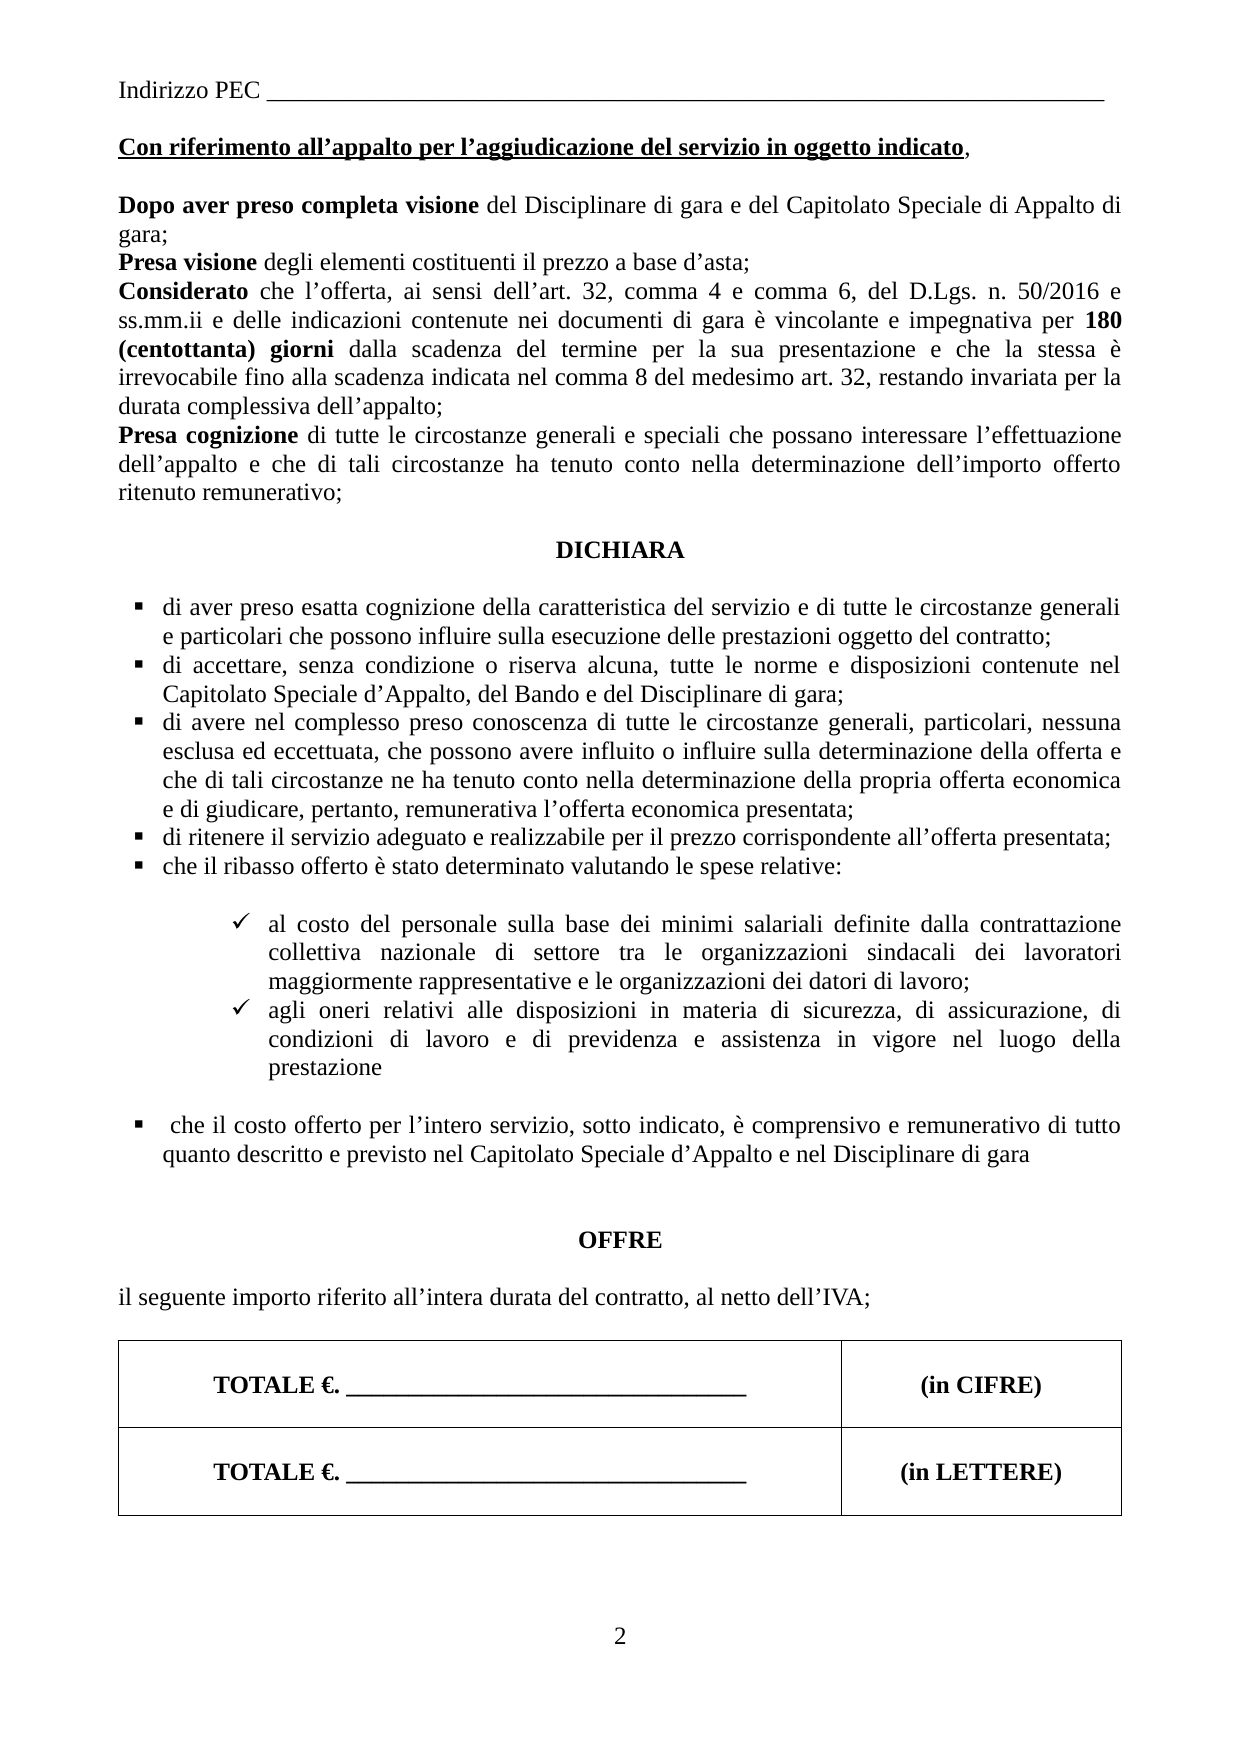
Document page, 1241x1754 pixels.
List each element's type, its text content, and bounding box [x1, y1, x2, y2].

text OFFRE [118, 1225, 1122, 1254]
text Presa visione degli elementi costituenti il prezzo a base d’asta; [118, 247, 1122, 276]
list agli oneri relativi alle disposizioni in materia di sicurezza, di assicurazione, di condizioni di lavoro e di previdenza e assistenza in vigore nel luogo della prestazione [231, 995, 1122, 1081]
table_header TOTALE €. ________________________________ [119, 1341, 841, 1427]
list al costo del personale sulla base dei minimi salariali definite dalla contrattazione collettiva nazionale di settore tra le organizzazioni sindacali dei lavoratori maggiormente rappresentative e le organizzazioni dei datori di lavoro; [231, 909, 1122, 995]
list di aver preso esatta cognizione della caratteristica del servizio e di tutte le circostanze generali e particolari che possono influire sulla esecuzione delle prestazioni oggetto del contratto; [133, 592, 1122, 650]
list di avere nel complesso preso conoscenza di tutte le circostanze generali, particolari, nessuna esclusa ed eccettuata, che possono avere influito o influire sulla determinazione della offerta e che di tali circostanze ne ha tenuto conto nella determinazione della propria offerta economica e di giudicare, pertanto, remunerativa l’offerta economica presentata; [133, 707, 1122, 822]
table_header (in CIFRE) [842, 1341, 1121, 1427]
list di accettare, senza condizione o riserva alcuna, tutte le norme e disposizioni contenute nel Capitolato Speciale d’Appalto, del Bando e del Disciplinare di gara; [133, 650, 1122, 707]
text Dopo aver preso completa visione del Disciplinare di gara e del Capitolato Speciale di Appalto di gara; [118, 190, 1122, 247]
text Considerato che l’offerta, ai sensi dell’art. 32, comma 4 e comma 6, del D.Lgs. n. 50/2016 e ss.mm.ii e delle indicazioni contenute nei documenti di gara è vincolante e impegnativa per 180 (centottanta) giorni dalla scadenza del termine per la sua presentazione e che la stessa è irrevocabile fino alla scadenza indicata nel comma 8 del medesimo art. 32, restando invariata per la durata complessiva dell’appalto; [118, 276, 1122, 420]
list che il costo offerto per l’intero servizio, sotto indicato, è comprensivo e remunerativo di tutto quanto descritto e previsto nel Capitolato Speciale d’Appalto e nel Disciplinare di gara [133, 1110, 1122, 1167]
text Presa cognizione di tutte le circostanze generali e speciali che possano interessare l’effettuazione dell’appalto e che di tali circostanze ha tenuto conto nella determinazione dell’importo offerto ritenuto remunerativo; [118, 420, 1122, 506]
table_cell TOTALE €. ________________________________ [119, 1428, 841, 1514]
text Con riferimento all’appalto per l’aggiudicazione del servizio in oggetto indicato, [118, 132, 1122, 161]
list che il ribasso offerto è stato determinato valutando le spese relative: [133, 851, 1122, 880]
text DICHIARA [118, 535, 1122, 564]
text il seguente importo riferito all’intera durata del contratto, al netto dell’IVA; [118, 1282, 1122, 1311]
list di ritenere il servizio adeguato e realizzabile per il prezzo corrispondente all’offerta presentata; [133, 822, 1122, 851]
text Indirizzo PEC ___________________________________________________________________ [118, 75, 1122, 104]
table_cell (in LETTERE) [842, 1428, 1121, 1514]
